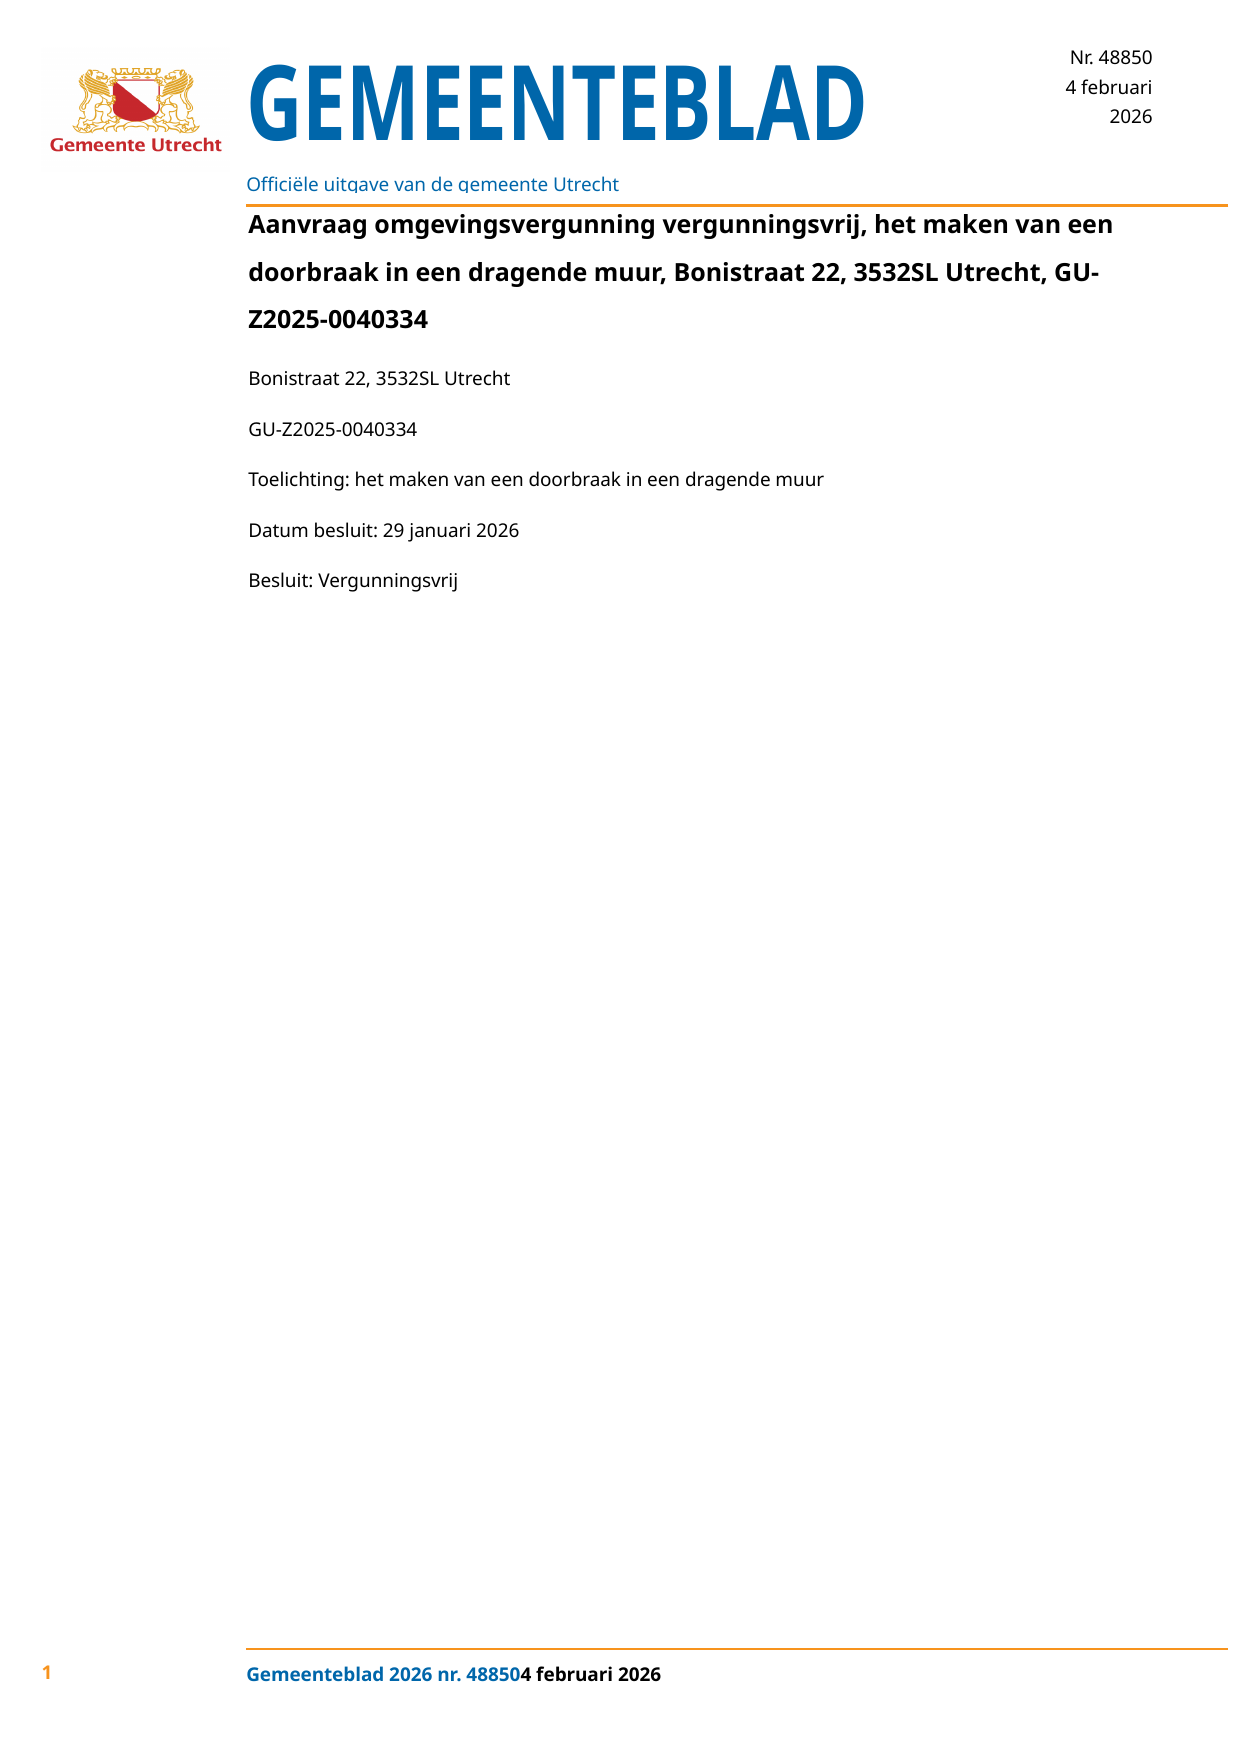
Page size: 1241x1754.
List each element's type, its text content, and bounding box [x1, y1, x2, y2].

text GU-Z2025-0040334 [248, 416, 1152, 442]
text Besluit: Vergunningsvrij [248, 567, 1152, 593]
text Aanvraag omgevingsvergunning vergunningsvrij, het maken van een doorbraak in een dragende muur, Bonistraat 22, 3532SL Utrecht, GU-Z2025-0040334 [248, 207, 1152, 336]
text Bonistraat 22, 3532SL Utrecht [248, 366, 1152, 391]
text Toelichting: het maken van een doorbraak in een dragende muur [248, 466, 1152, 492]
text Datum besluit: 29 januari 2026 [248, 517, 1152, 542]
picture [41, 47, 231, 172]
